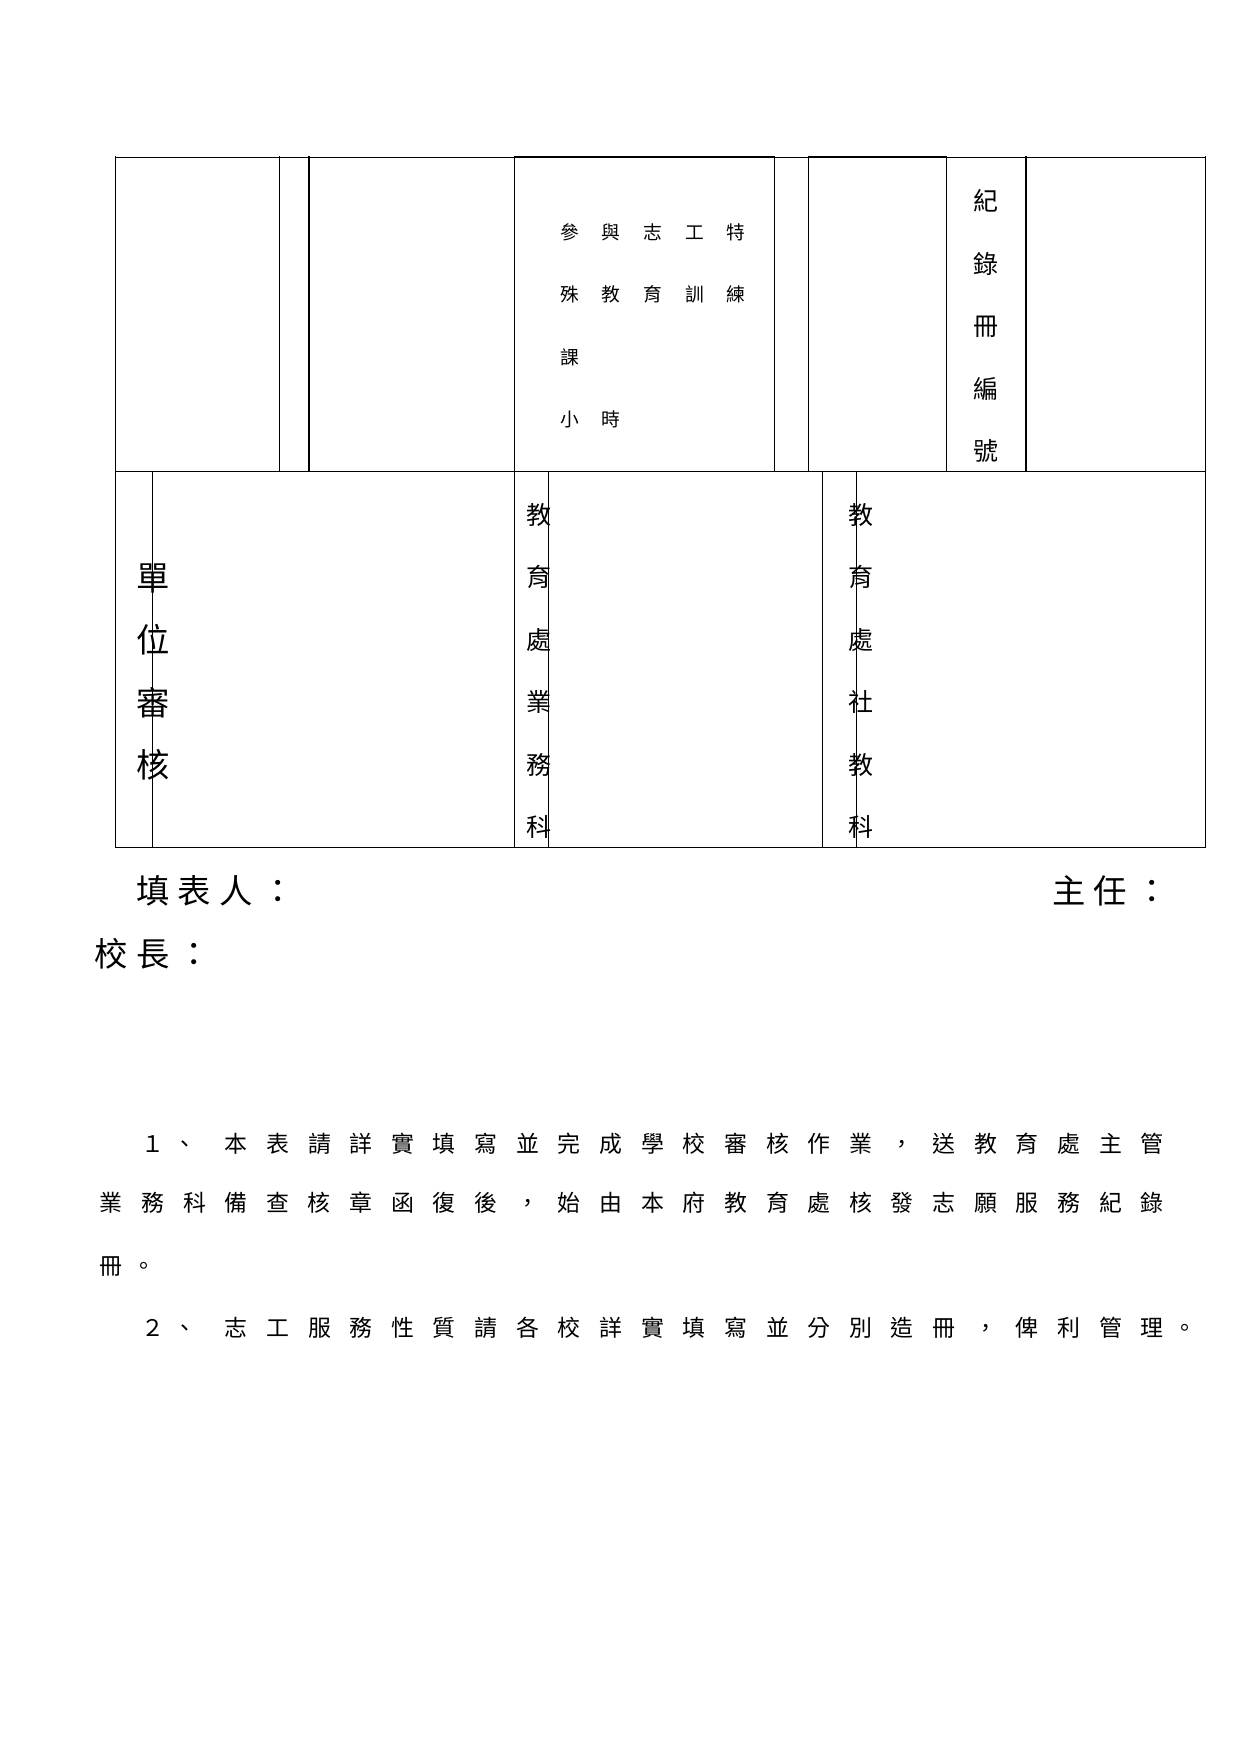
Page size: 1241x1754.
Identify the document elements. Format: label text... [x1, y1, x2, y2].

table_cell 聯絡 電話 [775, 158, 808, 471]
table_cell 教育處社教科 [823, 472, 856, 847]
table_cell [116, 158, 279, 471]
table_cell [857, 577, 867, 583]
table_cell 紀錄冊 編號 [947, 158, 1025, 471]
text 填表人： 主任： 校長： [90, 848, 1173, 973]
table_cell [310, 158, 514, 471]
text ２、志工服務性質請各校詳實填寫並分別造冊，俾利管理。 [90, 1285, 1173, 1348]
table_cell 住址 [280, 158, 308, 471]
table_cell 單位 審 核 [116, 472, 152, 847]
table_cell 參與志工特殊教育訓練課 小時 [515, 158, 774, 471]
table_cell [857, 472, 1205, 847]
table_cell [549, 472, 822, 847]
text １、本表請詳實填寫並完成學校審核作業，送教育處主管業務科備查核章函復後，始由本府教育處核發志願服務紀錄冊。 [90, 1098, 1173, 1285]
table_cell 教育處業務科 [515, 472, 548, 847]
table_cell [809, 158, 946, 471]
table_cell [1027, 158, 1205, 471]
table_cell [153, 472, 514, 847]
